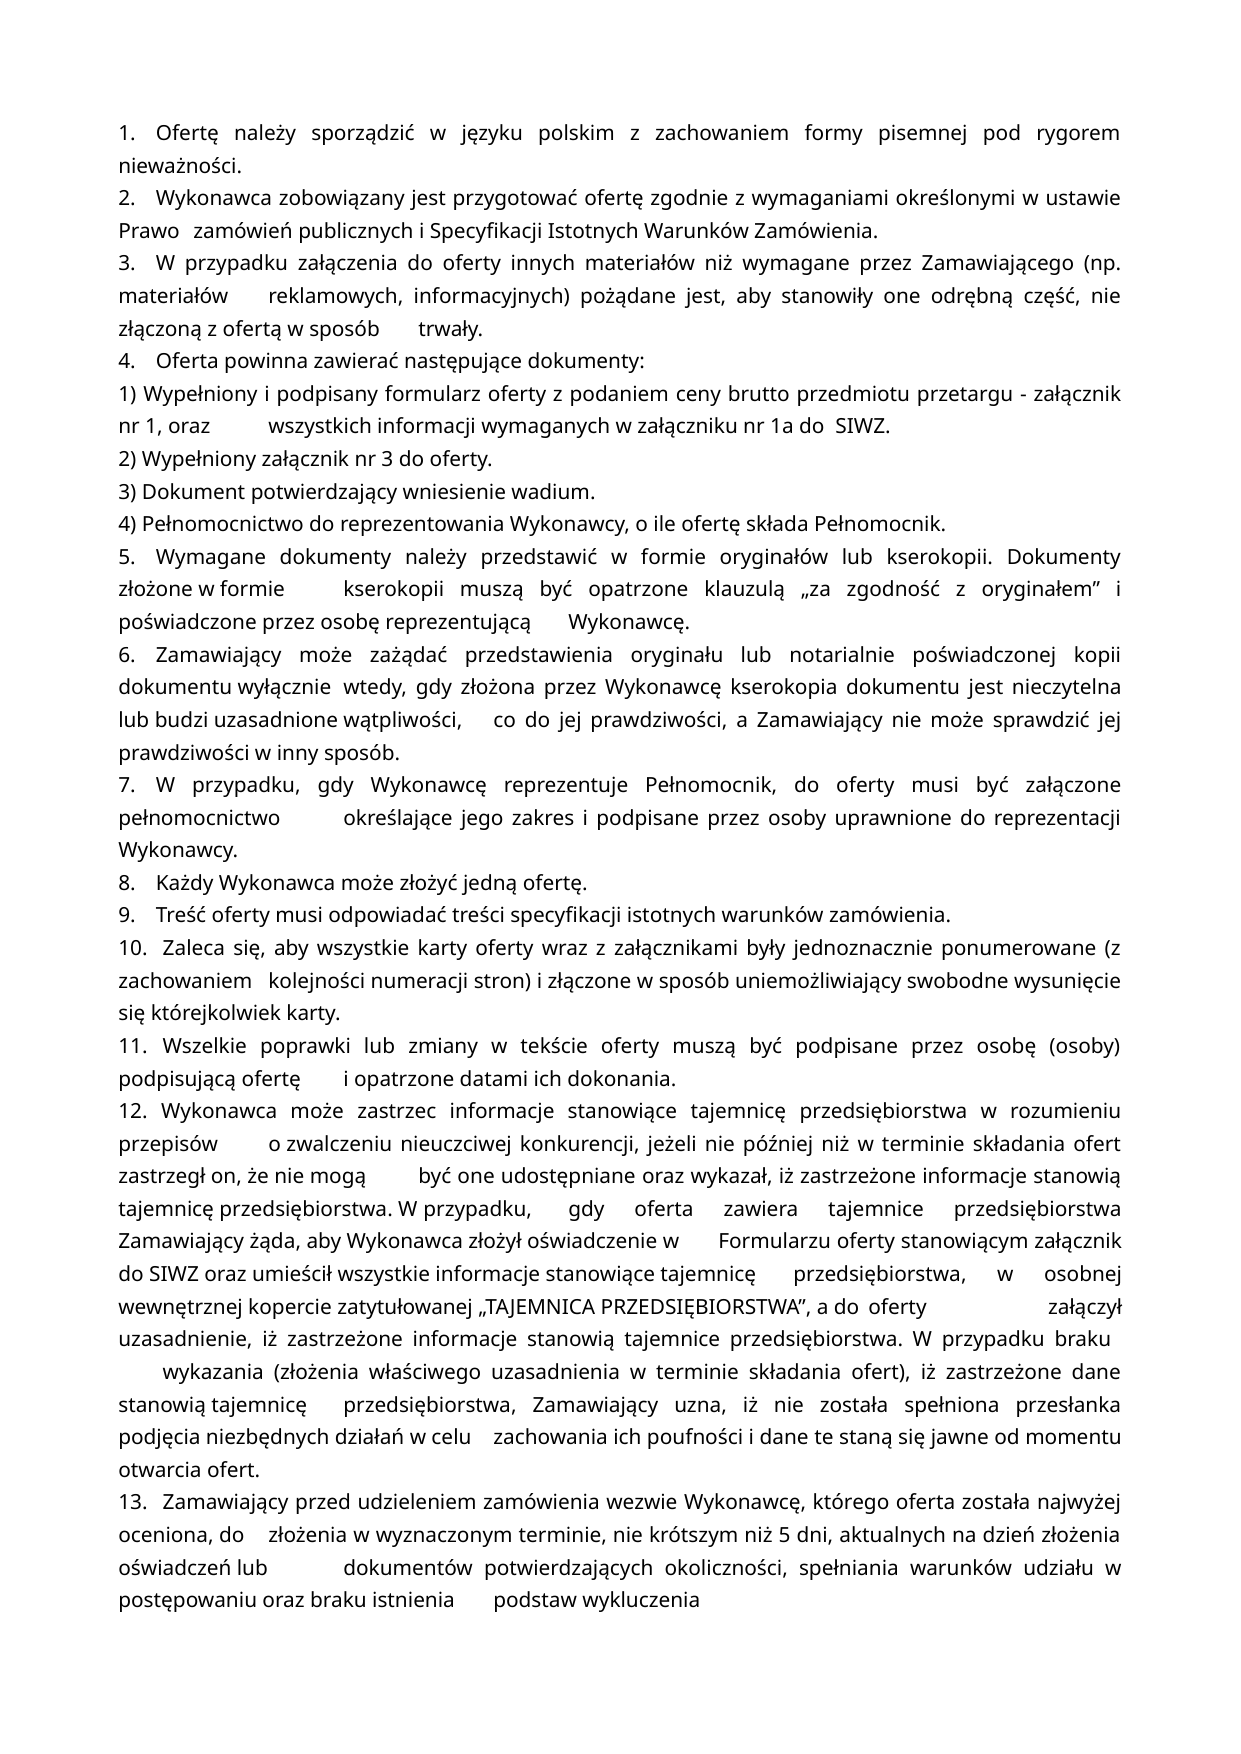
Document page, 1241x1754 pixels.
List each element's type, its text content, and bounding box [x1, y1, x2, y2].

text 10. Zaleca się, aby wszystkie karty oferty wraz z załącznikami były jednoznacznie ponumerowane (z zachowaniem kolejności numeracji stron) i złączone w sposób uniemożliwiający swobodne wysunięcie się którejkolwiek karty. [118, 933, 1122, 1027]
text 4. Oferta powinna zawierać następujące dokumenty: [118, 346, 1122, 375]
text 6. Zamawiający może zażądać przedstawienia oryginału lub notarialnie poświadczonej kopii dokumentu wyłącznie wtedy, gdy złożona przez Wykonawcę kserokopia dokumentu jest nieczytelna lub budzi uzasadnione wątpliwości, co do jej prawdziwości, a Zamawiający nie może sprawdzić jej prawdziwości w inny sposób. [118, 640, 1122, 766]
text 7. W przypadku, gdy Wykonawcę reprezentuje Pełnomocnik, do oferty musi być załączone pełnomocnictwo określające jego zakres i podpisane przez osoby uprawnione do reprezentacji Wykonawcy. [118, 770, 1122, 864]
text 13. Zamawiający przed udzieleniem zamówienia wezwie Wykonawcę, którego oferta została najwyżej oceniona, do złożenia w wyznaczonym terminie, nie krótszym niż 5 dni, aktualnych na dzień złożenia oświadczeń lub dokumentów potwierdzających okoliczności, spełniania warunków udziału w postępowaniu oraz braku istnienia podstaw wykluczenia [118, 1487, 1122, 1614]
text 3) Dokument potwierdzający wniesienie wadium. [118, 477, 1122, 505]
text 1. Ofertę należy sporządzić w języku polskim z zachowaniem formy pisemnej pod rygorem nieważności. [118, 118, 1122, 179]
text 4) Pełnomocnictwo do reprezentowania Wykonawcy, o ile ofertę składa Pełnomocnik. [118, 509, 1122, 538]
text 9. Treść oferty musi odpowiadać treści specyfikacji istotnych warunków zamówienia. [118, 901, 1122, 929]
text 8. Każdy Wykonawca może złożyć jedną ofertę. [118, 868, 1122, 896]
text 2) Wypełniony załącznik nr 3 do oferty. [118, 444, 1122, 473]
text 11. Wszelkie poprawki lub zmiany w tekście oferty muszą być podpisane przez osobę (osoby) podpisującą ofertę i opatrzone datami ich dokonania. [118, 1031, 1122, 1092]
text 3. W przypadku załączenia do oferty innych materiałów niż wymagane przez Zamawiającego (np. materiałów reklamowych, informacyjnych) pożądane jest, aby stanowiły one odrębną część, nie złączoną z ofertą w sposób trwały. [118, 248, 1122, 342]
text 5. Wymagane dokumenty należy przedstawić w formie oryginałów lub kserokopii. Dokumenty złożone w formie kserokopii muszą być opatrzone klauzulą „za zgodność z oryginałem” i poświadczone przez osobę reprezentującą Wykonawcę. [118, 542, 1122, 636]
text 2. Wykonawca zobowiązany jest przygotować ofertę zgodnie z wymaganiami określonymi w ustawie Prawo zamówień publicznych i Specyfikacji Istotnych Warunków Zamówienia. [118, 183, 1122, 244]
text 1) Wypełniony i podpisany formularz oferty z podaniem ceny brutto przedmiotu przetargu - załącznik nr 1, oraz wszystkich informacji wymaganych w załączniku nr 1a do SIWZ. [118, 379, 1122, 440]
text 12. Wykonawca może zastrzec informacje stanowiące tajemnicę przedsiębiorstwa w rozumieniu przepisów o zwalczeniu nieuczciwej konkurencji, jeżeli nie później niż w terminie składania ofert zastrzegł on, że nie mogą być one udostępniane oraz wykazał, iż zastrzeżone informacje stanowią tajemnicę przedsiębiorstwa. W przypadku, gdy oferta zawiera tajemnice przedsiębiorstwa Zamawiający żąda, aby Wykonawca złożył oświadczenie w Formularzu oferty stanowiącym załącznik do SIWZ oraz umieścił wszystkie informacje stanowiące tajemnicę przedsiębiorstwa, w osobnej wewnętrznej kopercie zatytułowanej „TAJEMNICA PRZEDSIĘBIORSTWA”, a do oferty załączył uzasadnienie, iż zastrzeżone informacje stanowią tajemnice przedsiębiorstwa. W przypadku braku wykazania (złożenia właściwego uzasadnienia w terminie składania ofert), iż zastrzeżone dane stanowią tajemnicę przedsiębiorstwa, Zamawiający uzna, iż nie została spełniona przesłanka podjęcia niezbędnych działań w celu zachowania ich poufności i dane te staną się jawne od momentu otwarcia ofert. [118, 1096, 1122, 1483]
